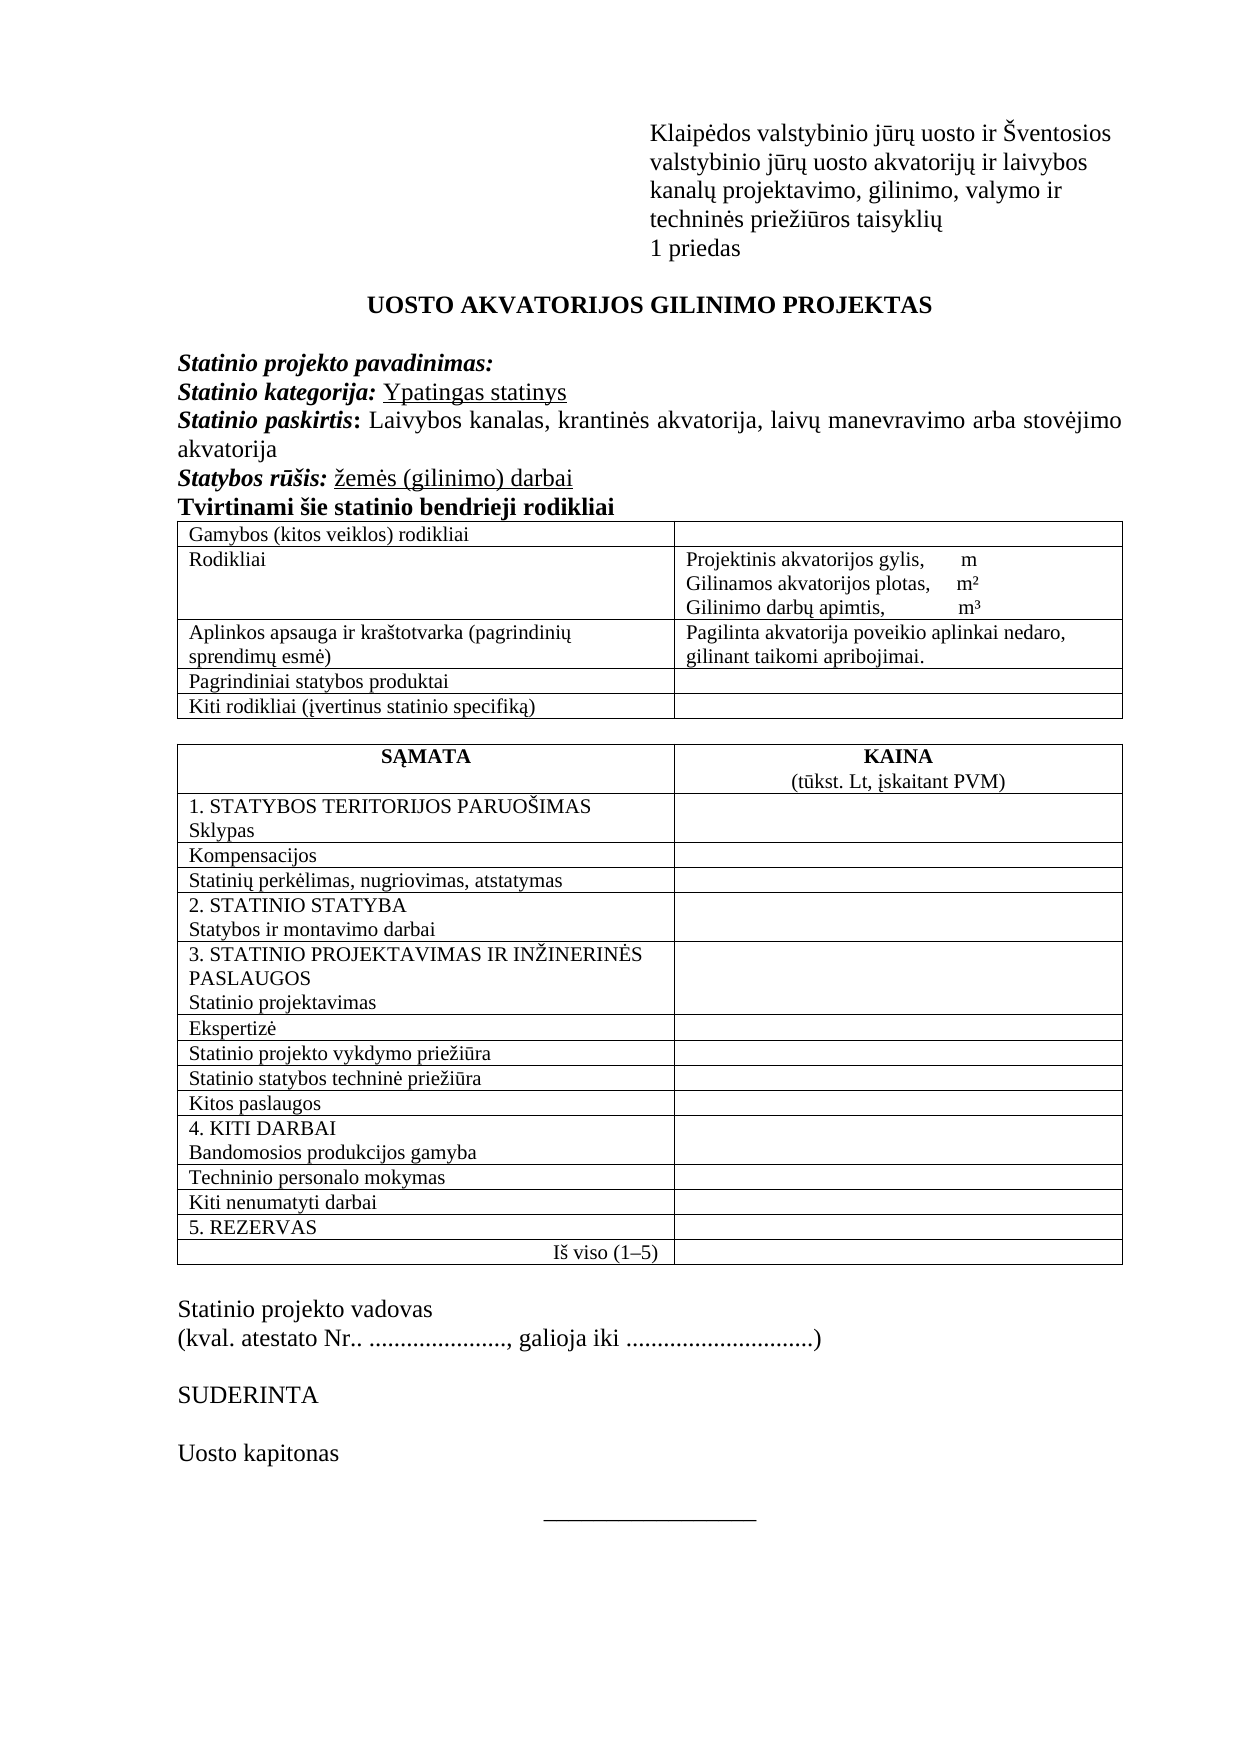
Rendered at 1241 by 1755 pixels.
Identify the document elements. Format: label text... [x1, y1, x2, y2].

table_cell Rodikliai [178, 547, 674, 619]
table_cell 5. REZERVAS [178, 1215, 674, 1239]
table_cell [675, 1240, 1122, 1264]
text (kval. atestato Nr.. ......................, galioja iki ..............................) [177, 1323, 1122, 1352]
table_cell [675, 694, 1122, 718]
table_cell Kompensacijos [178, 843, 674, 867]
table_cell KAINA (tūkst. Lt, įskaitant PVM) [675, 745, 1122, 793]
text Statinio projekto vadovas [177, 1294, 1122, 1323]
table_cell [675, 942, 1122, 1014]
text Statinio projekto pavadinimas: [177, 348, 1122, 377]
table_cell [675, 868, 1122, 892]
table_cell [675, 1190, 1122, 1214]
table_cell 4. KITI DARBAI Bandomosios produkcijos gamyba [178, 1116, 674, 1164]
table_cell Pagilinta akvatorija poveikio aplinkai nedaro, gilinant taikomi apribojimai. [675, 620, 1122, 668]
table_cell [177, 719, 674, 743]
table_cell Statinio statybos techninė priežiūra [178, 1066, 674, 1090]
text Uosto kapitonas [177, 1438, 1122, 1467]
table_cell Aplinkos apsauga ir kraštotvarka (pagrindinių sprendimų esmė) [178, 620, 674, 668]
table_cell 2. STATINIO STATYBA Statybos ir montavimo darbai [178, 893, 674, 941]
table_cell Pagrindiniai statybos produktai [178, 669, 674, 693]
table_cell Kiti nenumatyti darbai [178, 1190, 674, 1214]
table_cell 3. STATINIO PROJEKTAVIMAS IR INŽINERINĖS PASLAUGOS Statinio projektavimas [178, 942, 674, 1014]
table_cell [675, 1165, 1122, 1189]
table_cell [675, 719, 1122, 743]
table_cell Iš viso (1–5) [178, 1240, 674, 1264]
table_cell SĄMATA [178, 745, 674, 793]
table_cell [675, 1015, 1122, 1039]
table_cell Statinio projekto vykdymo priežiūra [178, 1041, 674, 1064]
text UOSTO AKVATORIJOS GILINIMO PROJEKTAS [177, 291, 1122, 319]
table_header Gamybos (kitos veiklos) rodikliai [178, 522, 674, 546]
table_cell [675, 794, 1122, 842]
table_cell [675, 1116, 1122, 1164]
text SUDERINTA [177, 1380, 1122, 1409]
text Statinio kategorija: Ypatingas statinys [177, 377, 1122, 406]
text Tvirtinami šie statinio bendrieji rodikliai [177, 492, 1122, 521]
table_cell Projektinis akvatorijos gylis, m Gilinamos akvatorijos plotas, m² Gilinimo darbų apimtis, m³ [675, 547, 1122, 619]
table_cell Kitos paslaugos [178, 1091, 674, 1115]
text Statinio paskirtis: Laivybos kanalas, krantinės akvatorija, laivų manevravimo arba stovėjimo akvatorija [177, 406, 1122, 463]
text Statybos rūšis: žemės (gilinimo) darbai [177, 463, 1122, 492]
table_cell 1. STATYBOS TERITORIJOS PARUOŠIMAS Sklypas [178, 794, 674, 842]
table_cell Techninio personalo mokymas [178, 1165, 674, 1189]
table_cell [675, 1215, 1122, 1239]
table_cell [675, 843, 1122, 867]
table_cell Kiti rodikliai (įvertinus statinio specifiką) [178, 694, 674, 718]
text Klaipėdos valstybinio jūrų uosto ir Šventosios valstybinio jūrų uosto akvatorijų ir laivybos kanalų projektavimo, gilinimo, valymo ir techninės priežiūros taisyklių [649, 118, 1122, 233]
table_cell [675, 1066, 1122, 1090]
table_cell [675, 893, 1122, 941]
table_cell Ekspertizė [178, 1015, 674, 1039]
text 1 priedas [649, 233, 1122, 262]
table_cell [675, 1091, 1122, 1115]
table_cell [675, 1041, 1122, 1064]
table_header [675, 522, 1122, 546]
text _________________ [177, 1495, 1122, 1524]
table_cell [675, 669, 1122, 693]
table_cell Statinių perkėlimas, nugriovimas, atstatymas [178, 868, 674, 892]
